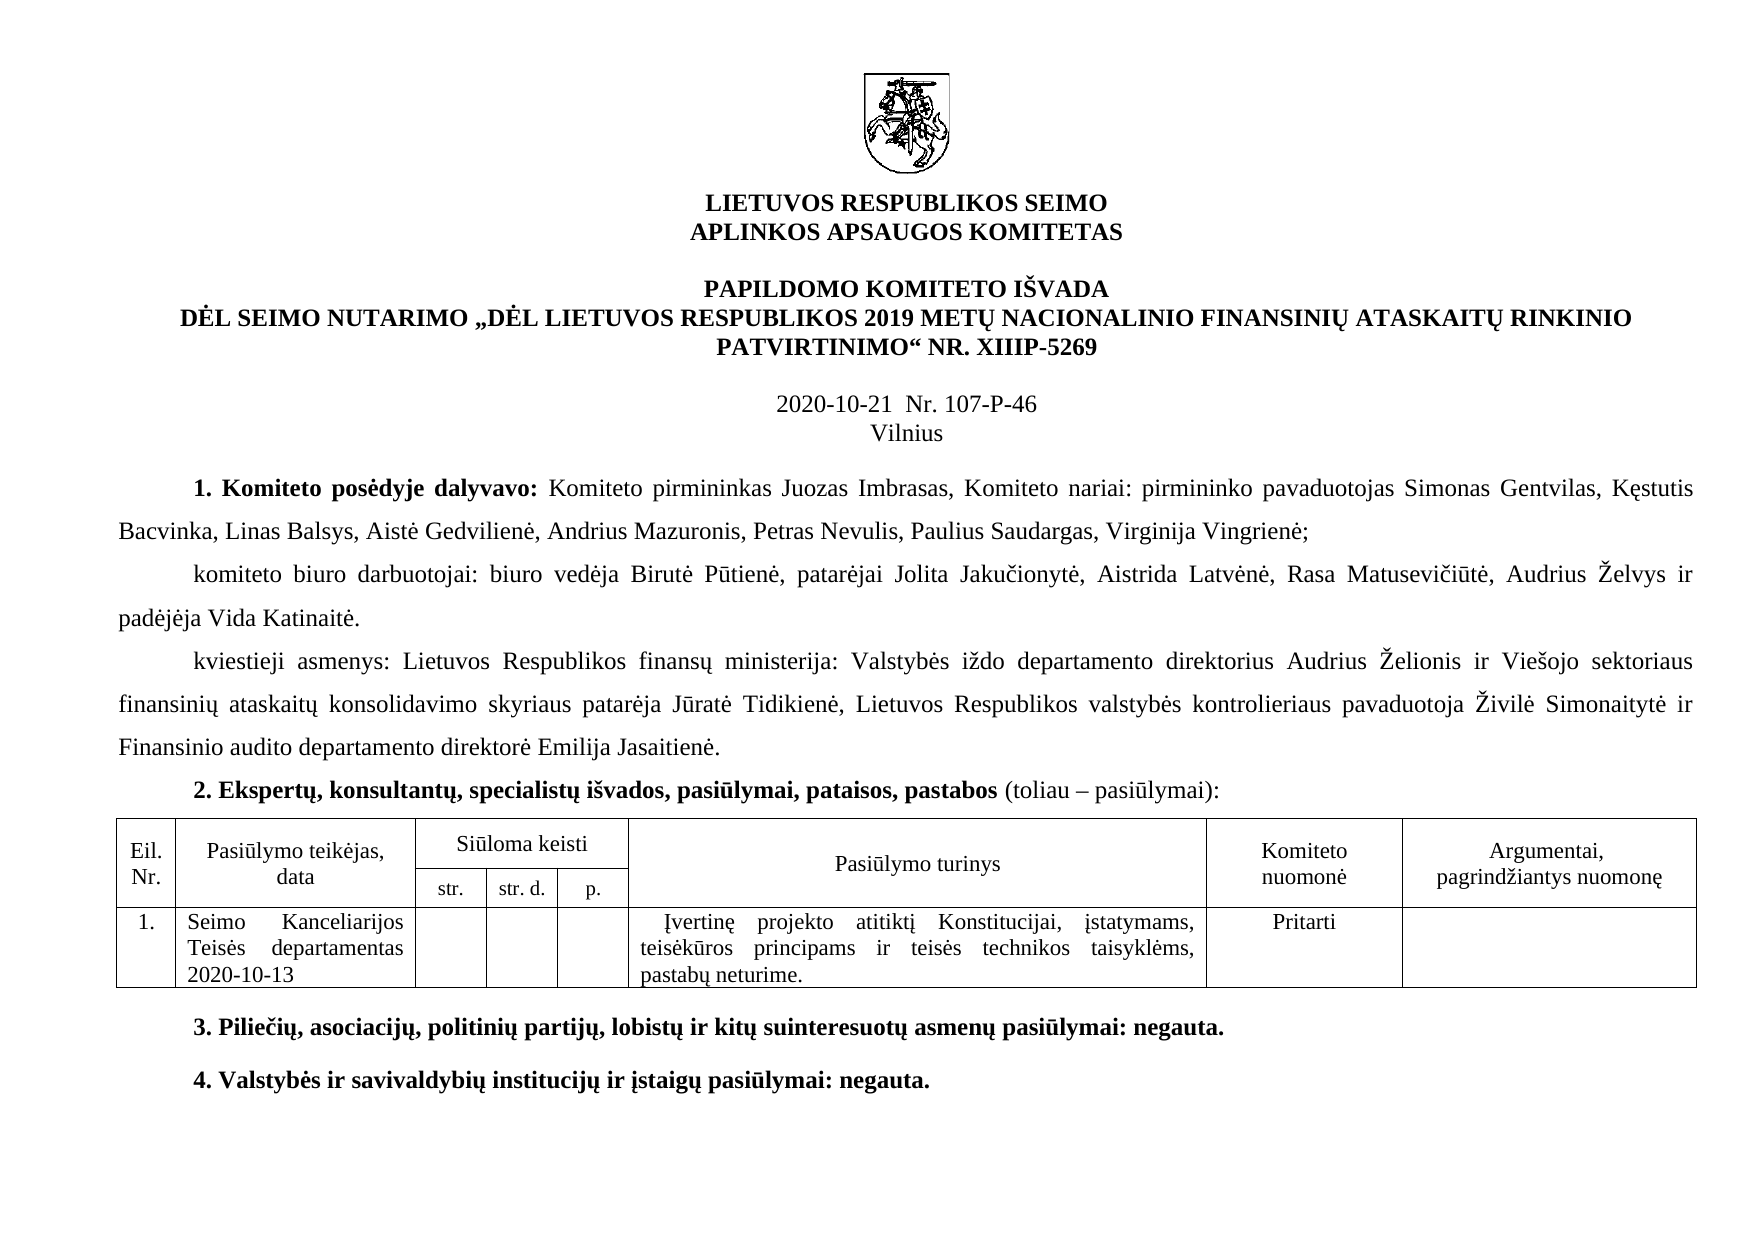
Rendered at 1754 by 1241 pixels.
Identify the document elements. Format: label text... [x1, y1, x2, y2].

text LIETUVOS RESPUBLIKOS SEIMO [118, 188, 1695, 217]
table_header Siūloma keisti [416, 819, 628, 867]
text 1. Komiteto posėdyje dalyvavo: Komiteto pirmininkas Juozas Imbrasas, Komiteto nariai: pirmininko pavaduotojas Simonas Gentvilas, Kęstutis Bacvinka, Linas Balsys, Aistė Gedvilienė, Andrius Mazuronis, Petras Nevulis, Paulius Saudargas, Virginija Vingrienė; [118, 473, 1695, 545]
table_cell str. d. [487, 869, 557, 907]
table_header Pasiūlymo teikėjas, data [176, 819, 415, 907]
table_cell [487, 908, 557, 987]
table_cell Įvertinę projekto atitiktį Konstitucijai, įstatymams, teisėkūros principams ir teisės technikos taisyklėms, pastabų neturime. [629, 908, 1206, 987]
text kviestieji asmenys: Lietuvos Respublikos finansų ministerija: Valstybės iždo departamento direktorius Audrius Želionis ir Viešojo sektoriaus finansinių ataskaitų konsolidavimo skyriaus patarėja Jūratė Tidikienė, Lietuvos Respublikos valstybės kontrolieriaus pavaduotoja Živilė Simonaitytė ir Finansinio audito departamento direktorė Emilija Jasaitienė. [118, 646, 1695, 761]
text 2020-10-21 Nr. 107-P-46 [118, 389, 1695, 418]
table_cell str. [416, 869, 486, 907]
text komiteto biuro darbuotojai: biuro vedėja Birutė Pūtienė, patarėjai Jolita Jakučionytė, Aistrida Latvėnė, Rasa Matusevičiūtė, Audrius Želvys ir padėjėja Vida Katinaitė. [118, 559, 1695, 631]
text DĖL Seimo nutarimo „Dėl LIETUVOS RESPUBLIKOS 2019 METŲ NACIONALINIO FINANSINIŲ ATASKAITŲ RINKINIO PATVIRTINIMO“ nr. xiiip-5269 [118, 303, 1695, 361]
table_header Eil. Nr. [117, 819, 175, 907]
table_header Pasiūlymo turinys [629, 819, 1206, 907]
text 2. Ekspertų, konsultantų, specialistų išvados, pasiūlymai, pataisos, pastabos (toliau – pasiūlymai): [118, 775, 1695, 804]
text Aplinkos apsaugos komitetas [118, 217, 1695, 246]
table_cell [416, 908, 486, 987]
table_cell [558, 908, 628, 987]
table_header Komiteto nuomonė [1207, 819, 1402, 907]
table_cell 1. [117, 908, 175, 987]
text Vilnius [118, 418, 1695, 447]
text 3. Piliečių, asociacijų, politinių partijų, lobistų ir kitų suinteresuotų asmenų pasiūlymai: negauta. [118, 1012, 1695, 1041]
table_header Argumentai, pagrindžiantys nuomonę [1403, 819, 1696, 907]
table_cell Seimo Kanceliarijos Teisės departamentas 2020-10-13 [176, 908, 415, 987]
text PAPILDOMO KOMITETO IŠVADA [118, 274, 1695, 303]
table_cell p. [558, 869, 628, 907]
table_cell Pritarti [1207, 908, 1402, 987]
text 4. Valstybės ir savivaldybių institucijų ir įstaigų pasiūlymai: negauta. [118, 1065, 1695, 1094]
table_cell [1403, 908, 1696, 987]
